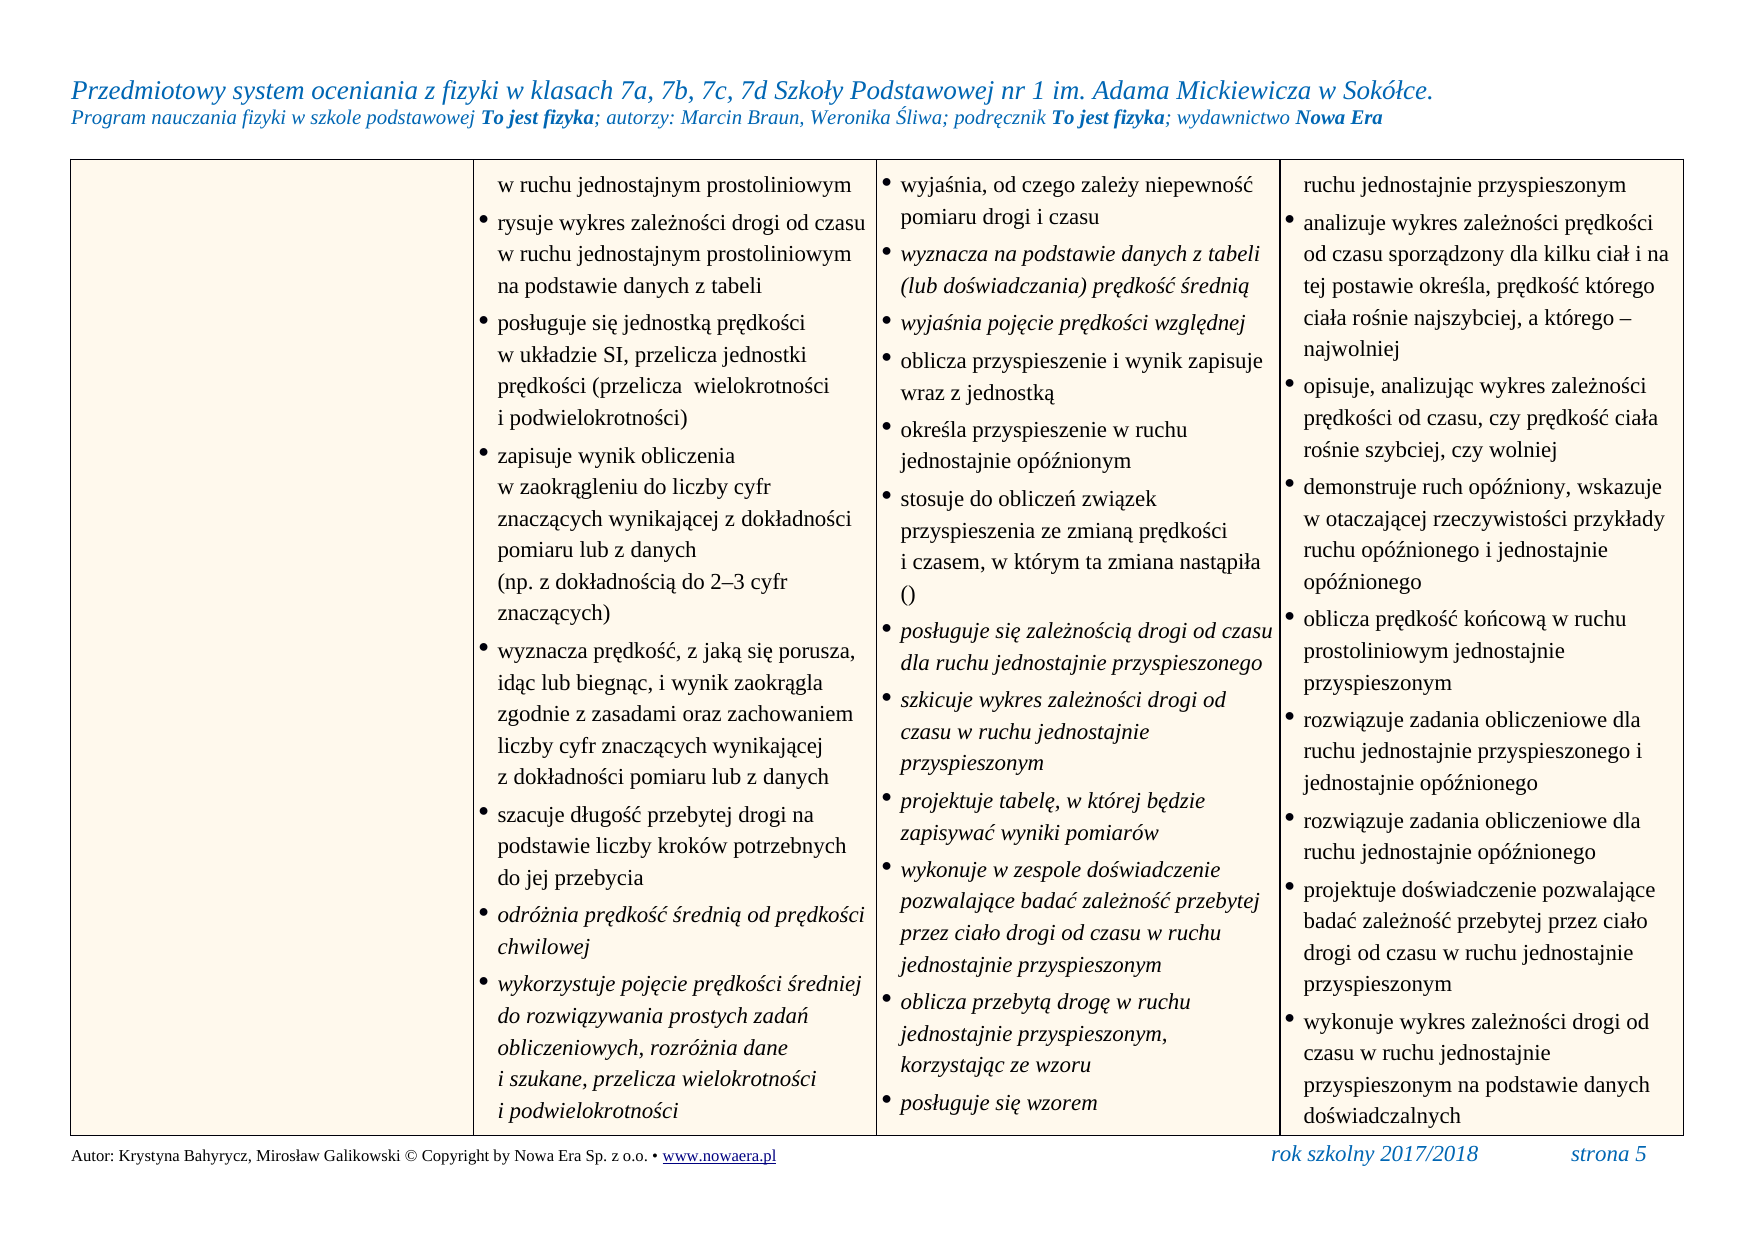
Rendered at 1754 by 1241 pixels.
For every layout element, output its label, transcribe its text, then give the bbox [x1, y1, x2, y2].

table_cell Uczeń: odczytuje dane zawarte na wykresach opisujących ruch rysuje wykres zależności drogi od czasu w ruchu jednostajnym prostoliniowym wykonuje doświadczenia w zespole szkicuje wykres zależności prędkości od czasu w ruchu jednostajnym stosuje wzory na drogę, prędkość i czas rozwiązuje trudniejsze zadania obliczeniowe dotyczące ruchu jednostajnego rozwiązuje zadania nieobliczeniowe dotyczące ruchu jednostajnego planuje doświadczenie związane z wyznaczeniem prędkości, wybiera właściwe narzędzia pomiarowe, wskazuje czynniki istotne i nieistotne, wyznacza prędkość na podstawie pomiaru drogi i czasu, w którym ta droga została przebyta, krytycznie ocenia wyniki doświadczenia przewiduje, jaki będzie czas jego ruchu na wyznaczonym odcinku drogi, gdy jego prędkość wzrośnie: 2, 3 i więcej razy przewiduje, jaki będzie czas jego ruchu na wyznaczonym odcinku drogi, gdy jego prędkość zmaleje: 2, 3 i więcej razy wyjaśnia, od czego zależy niepewność pomiaru drogi i czasu wyznacza na podstawie danych z tabeli (lub doświadczania) prędkość średnią wyjaśnia pojęcie prędkości względnej oblicza przyspieszenie i wynik zapisuje wraz z jednostką określa przyspieszenie w ruchu jednostajnie opóźnionym stosuje do obliczeń związek przyspieszenia ze zmianą prędkości i czasem, w którym ta zmiana nastąpiła () posługuje się zależnością drogi od czasu dla ruchu jednostajnie przyspieszonego szkicuje wykres zależności drogi od czasu w ruchu jednostajnie przyspieszonym projektuje tabelę, w której będzie zapisywać wyniki pomiarów wykonuje w zespole doświadczenie pozwalające badać zależność przebytej przez ciało drogi od czasu w ruchu jednostajnie przyspieszonym oblicza przebytą drogę w ruchu jednostajnie przyspieszonym, korzystając ze wzoru posługuje się wzorem rysuje wykresy na podstawie podanych informacji wyznacza wartość prędkości i drogę z wykresów zależności prędkości i drogi od czasu dla ruchu prostoliniowego odcinkami jednostajnego oblicza przyspieszenie, korzystając z danych odczytanych z wykresu zależności drogi od czasu rozpoznaje rodzaj ruchu na podstawie wykresów zależności prędkości od czasu i drogi od czasu [877, 160, 1279, 1135]
table_cell Uczeń: omawia, na czym polega ruch ciała wskazuje przykłady względności ruchu rozróżnia pojęcia: droga i odległość stosuje jednostki drogi i czasu określa, o czym informuje prędkość wymienia jednostki prędkości opisuje ruch jednostajny prostoliniowy wymienia właściwe przyrządy pomiarowe mierzy, np. krokami, drogę, którą zamierza przebyć mierzy czas, w jakim przebywa zaplanowany odcinek drogi stosuje pojęcie prędkości średniej podaje jednostkę prędkości średniej wyjaśnia, jaką prędkość (średnią czy chwilową) wskazują drogowe znaki ograniczenia prędkości definiuje przyspieszenie stosuje jednostkę przyspieszenia wyjaśnia, co oznacza przyspieszenie równe np. rozróżnia wielkości dane i szukane wymienia przykłady ruchu jednostajnie opóźnionego i ruchu jednostajnie przyspieszonego [71, 160, 473, 1135]
table_cell Uczeń: sporządza wykres na podstawie danych zawartych w tabeli analizuje wykres i rozpoznaje, czy opisana zależność jest rosnąca, czy malejąca opisuje prędkość jako wielkość wektorową projektuje i wykonuje doświadczenie pozwalające badać ruch jednostajny prostoliniowy rysuje wykres zależności prędkości od czasu w ruchu jednostajnym na podstawie danych z doświadczeń analizuje wykresy zależności prędkości od czasu i drogi od czasu dla różnych ciał poruszających się ruchem jednostajnym oblicza prędkość ciała względem innych ciał, np. prędkość pasażera w jadącym pociągu oblicza prędkość względem różnych układów odniesienia demonstruje ruch jednostajnie przyspieszony rysuje, na podstawie wyników pomiaru przedstawionych w tabeli, wykres zależności prędkości ciała od czasu w ruchu jednostajnie przyspieszonym analizuje wykres zależności prędkości od czasu sporządzony dla kilku ciał i na tej postawie określa, prędkość którego ciała rośnie najszybciej, a którego – najwolniej opisuje, analizując wykres zależności prędkości od czasu, czy prędkość ciała rośnie szybciej, czy wolniej demonstruje ruch opóźniony, wskazuje w otaczającej rzeczywistości przykłady ruchu opóźnionego i jednostajnie opóźnionego oblicza prędkość końcową w ruchu prostoliniowym jednostajnie przyspieszonym rozwiązuje zadania obliczeniowe dla ruchu jednostajnie przyspieszonego i jednostajnie opóźnionego rozwiązuje zadania obliczeniowe dla ruchu jednostajnie opóźnionego projektuje doświadczenie pozwalające badać zależność przebytej przez ciało drogi od czasu w ruchu jednostajnie przyspieszonym wykonuje wykres zależności drogi od czasu w ruchu jednostajnie przyspieszonym na podstawie danych doświadczalnych wyjaśnia, dlaczego wykres zależności drogi od czasu w ruchu jednostajnie przyspieszonym nie jest linią prostą rozwiązuje trudniejsze zadanie rachunkowe na podstawie analizy wykresu wyznacza zmianę prędkości i przyspieszenie z wykresów zależności prędkości od czasu dla ruchu prostoliniowego jednostajnie zmiennego (przyspieszonego lub opóźnionego) [1281, 160, 1683, 1135]
table_cell Uczeń: opisuje wybrane układy odniesienia wyjaśnia, na czym polega względność ruchu szkicuje wykres zależności drogi od czasu na podstawie podanych informacji wyodrębnia zjawisko z kontekstu, wskazuje czynniki istotne i nieistotne dla wyniku doświadczenia wyjaśnia, jaki ruch nazywamy ruchem jednostajnym posługuje się wzorem na drogę w ruchu jednostajnym prostoliniowym szkicuje wykres zależności prędkości od czasu w ruchu jednostajnym na podstawie podanych danych oblicza wartość prędkości posługuje się pojęciem prędkości do opisu ruchu prostoliniowego jednostajnego rozwiązuje proste zadania obliczeniowe związane z ruchem, stosując związek prędkości z drogą i czasem, w którym ta droga została przebyta zapisuje wyniki pomiarów w tabeli odczytuje z wykresu zależności prędkości od czasu wartości prędkości w poszczególnych chwilach oblicza drogę przebytą przez ciało w ruchu jednostajnym prostoliniowym rysuje wykres zależności drogi od czasu w ruchu jednostajnym prostoliniowym na podstawie danych z tabeli posługuje się jednostką prędkości w układzie SI, przelicza jednostki prędkości (przelicza wielokrotności i podwielokrotności) zapisuje wynik obliczenia w zaokrągleniu do liczby cyfr znaczących wynikającej z dokładności pomiaru lub z danych (np. z dokładnością do 2–3 cyfr znaczących) wyznacza prędkość, z jaką się porusza, idąc lub biegnąc, i wynik zaokrągla zgodnie z zasadami oraz zachowaniem liczby cyfr znaczących wynikającej z dokładności pomiaru lub z danych szacuje długość przebytej drogi na podstawie liczby kroków potrzebnych do jej przebycia odróżnia prędkość średnią od prędkości chwilowej wykorzystuje pojęcie prędkości średniej do rozwiązywania prostych zadań obliczeniowych, rozróżnia dane i szukane, przelicza wielokrotności i podwielokrotności wyjaśnia, jaki ruch nazywamy ruchem jednostajnie przyspieszonym wyjaśnia sens fizyczny przyspieszenia odczytuje z wykresu zależności prędkości od czasu wartości prędkości w poszczególnych chwilach rozwiązuje proste zadania obliczeniowe, wyznacza przyspieszenie, czas rozpędzania i zmianę prędkości ciała wyjaśnia, jaki ruch nazywamy ruchem jednostajnie opóźnionym opisuje jakościowo ruch jednostajnie opóźniony opisuje, analizując wykres zależności prędkości od czasu, czy prędkość ciała rośnie, czy maleje posługuje się pojęciem przyspieszenia do opisu ruchu prostoliniowego jednostajnie przyspieszonego i jednostajnie opóźnionego odczytuje dane zawarte na wykresach opisujących ruch [474, 160, 876, 1135]
